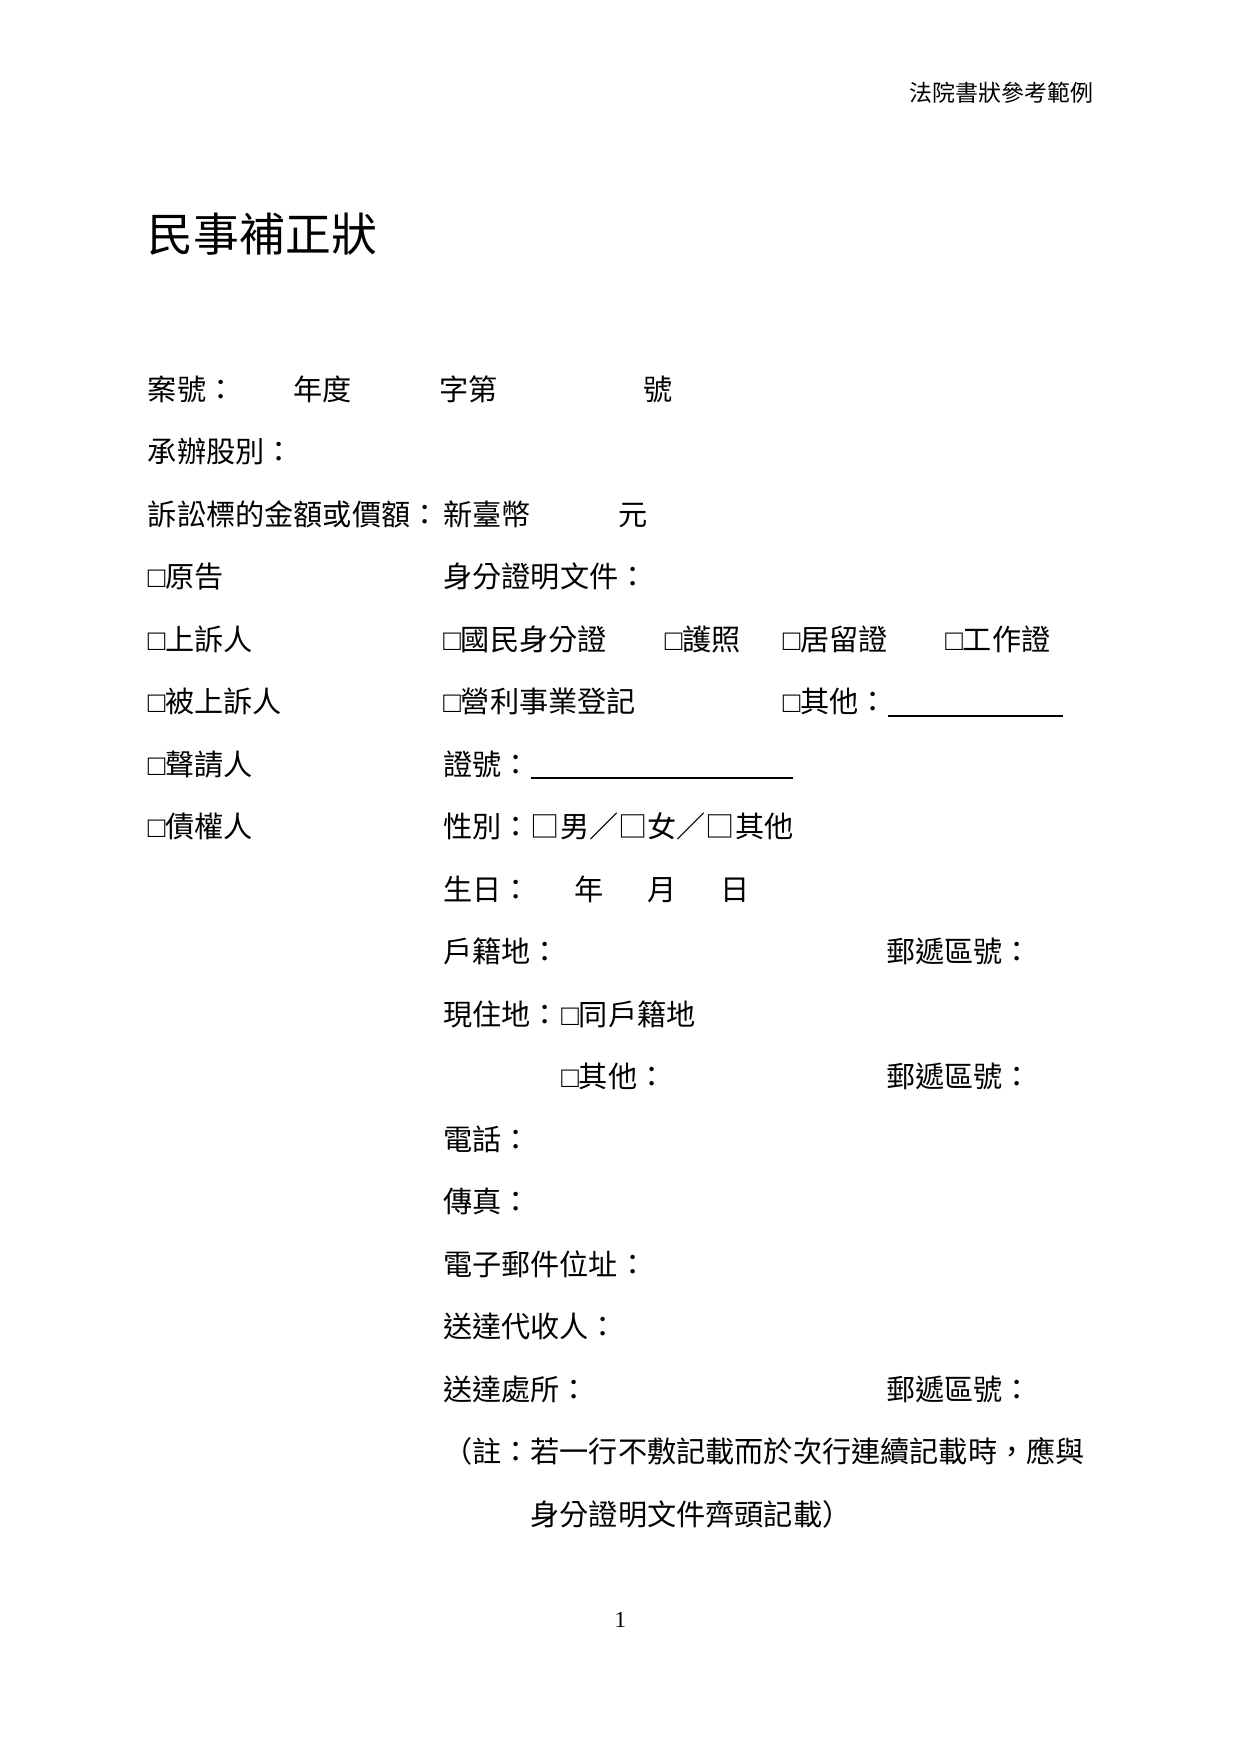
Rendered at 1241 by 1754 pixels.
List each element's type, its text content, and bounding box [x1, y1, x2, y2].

text □原告 身分證明文件： [148, 533, 1092, 596]
text 送達處所： 郵遞區號： [443, 1346, 1092, 1408]
text 訴訟標的金額或價額： 新臺幣 元 [148, 471, 1092, 533]
text 案號： 年度 字第 號 [148, 346, 1092, 408]
text 傳真： [443, 1158, 1092, 1221]
text □上訴人 □國民身分證 □護照 □居留證 □工作證 [148, 596, 1092, 658]
text 電話： [443, 1096, 1092, 1158]
text □聲請人 證號： [148, 721, 1092, 783]
text □其他： 郵遞區號： [443, 1033, 1092, 1096]
text 送達代收人： [443, 1283, 1092, 1346]
text 戶籍地： 郵遞區號： [443, 908, 1092, 971]
text □債權人 性別：□男∕□女∕□其他 [148, 783, 1092, 846]
text （註：若一行不敷記載而於次行連續記載時，應與身分證明文件齊頭記載） [443, 1408, 1092, 1533]
text 電子郵件位址： [443, 1221, 1092, 1283]
text 承辦股別： [148, 408, 1092, 471]
text 現住地： □同戶籍地 [443, 971, 1092, 1033]
text 民事補正狀 [148, 158, 1092, 283]
text □被上訴人 □營利事業登記 □其他： [148, 658, 1092, 721]
text 生日： 年 月 日 [443, 846, 1092, 908]
